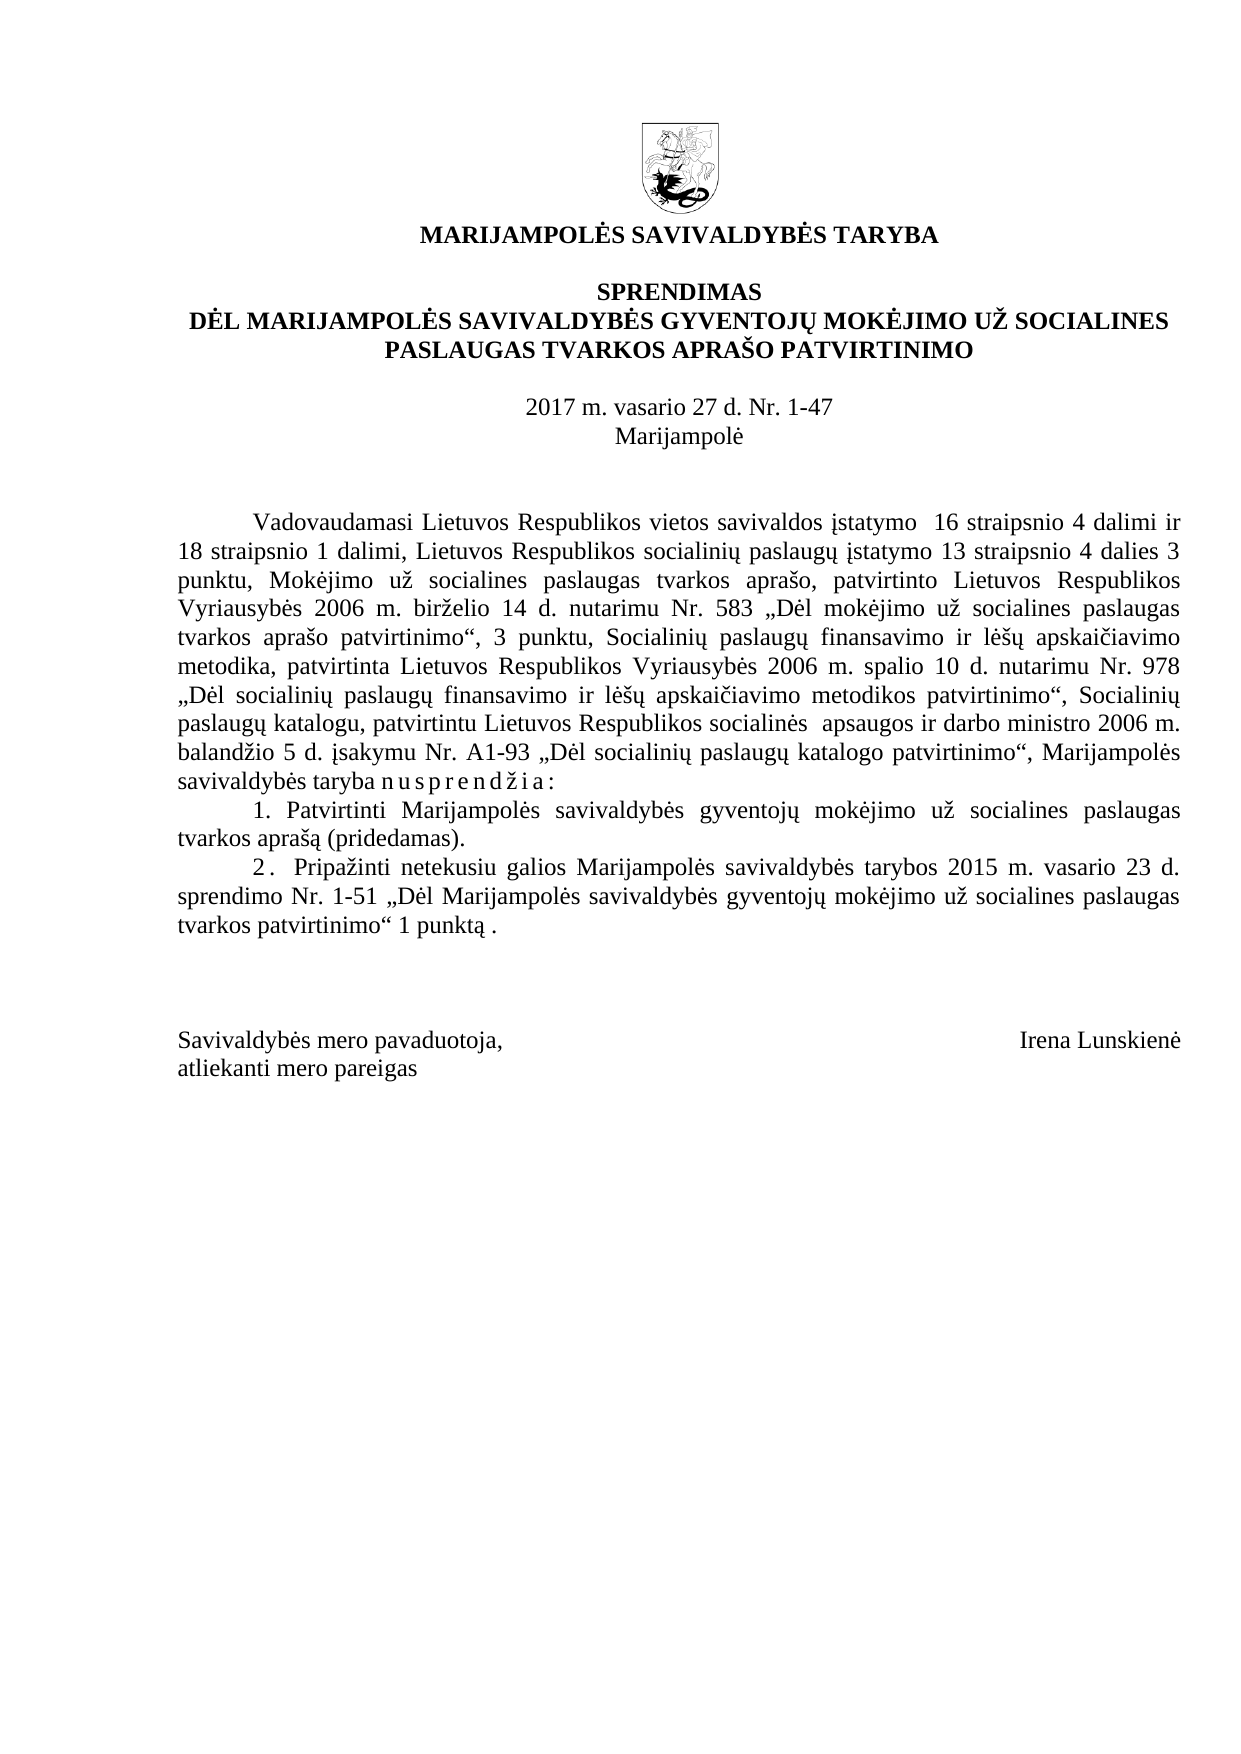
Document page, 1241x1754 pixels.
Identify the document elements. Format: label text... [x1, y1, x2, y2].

text 1. Patvirtinti Marijampolės savivaldybės gyventojų mokėjimo už socialines paslaugas tvarkos aprašą (pridedamas). [177, 795, 1181, 852]
text Savivaldybės mero pavaduotoja, Irena Lunskienė [177, 1025, 1181, 1053]
text 2017 m. vasario 27 d. Nr. 1-47 [177, 392, 1181, 421]
text MARIJAMPOLĖS SAVIVALDYBĖS TARYBA [177, 220, 1181, 248]
text 2. Pripažinti netekusiu galios Marijampolės savivaldybės tarybos 2015 m. vasario 23 d. sprendimo Nr. 1-51 „Dėl Marijampolės savivaldybės gyventojų mokėjimo už socialines paslaugas tvarkos patvirtinimo“ 1 punktą . [177, 852, 1181, 938]
text atliekanti mero pareigas [177, 1053, 1181, 1082]
text SPRENDIMAS [177, 277, 1181, 306]
text DĖL MARIJAMPOLĖS SAVIVALDYBĖS GYVENTOJŲ MOKĖJIMO UŽ SOCIALINES PASLAUGAS TVARKOS APRAŠO PATVIRTINIMO [177, 306, 1181, 363]
text Marijampolė [177, 421, 1181, 450]
text Vadovaudamasi Lietuvos Respublikos vietos savivaldos įstatymo 16 straipsnio 4 dalimi ir 18 straipsnio 1 dalimi, Lietuvos Respublikos socialinių paslaugų įstatymo 13 straipsnio 4 dalies 3 punktu, Mokėjimo už socialines paslaugas tvarkos aprašo, patvirtinto Lietuvos Respublikos Vyriausybės 2006 m. birželio 14 d. nutarimu Nr. 583 „Dėl mokėjimo už socialines paslaugas tvarkos aprašo patvirtinimo“, 3 punktu, Socialinių paslaugų finansavimo ir lėšų apskaičiavimo metodika, patvirtinta Lietuvos Respublikos Vyriausybės 2006 m. spalio 10 d. nutarimu Nr. 978 „Dėl socialinių paslaugų finansavimo ir lėšų apskaičiavimo metodikos patvirtinimo“, Socialinių paslaugų katalogu, patvirtintu Lietuvos Respublikos socialinės apsaugos ir darbo ministro 2006 m. balandžio 5 d. įsakymu Nr. A1-93 „Dėl socialinių paslaugų katalogo patvirtinimo“, Marijampolės savivaldybės taryba nusprendžia: [177, 507, 1181, 795]
